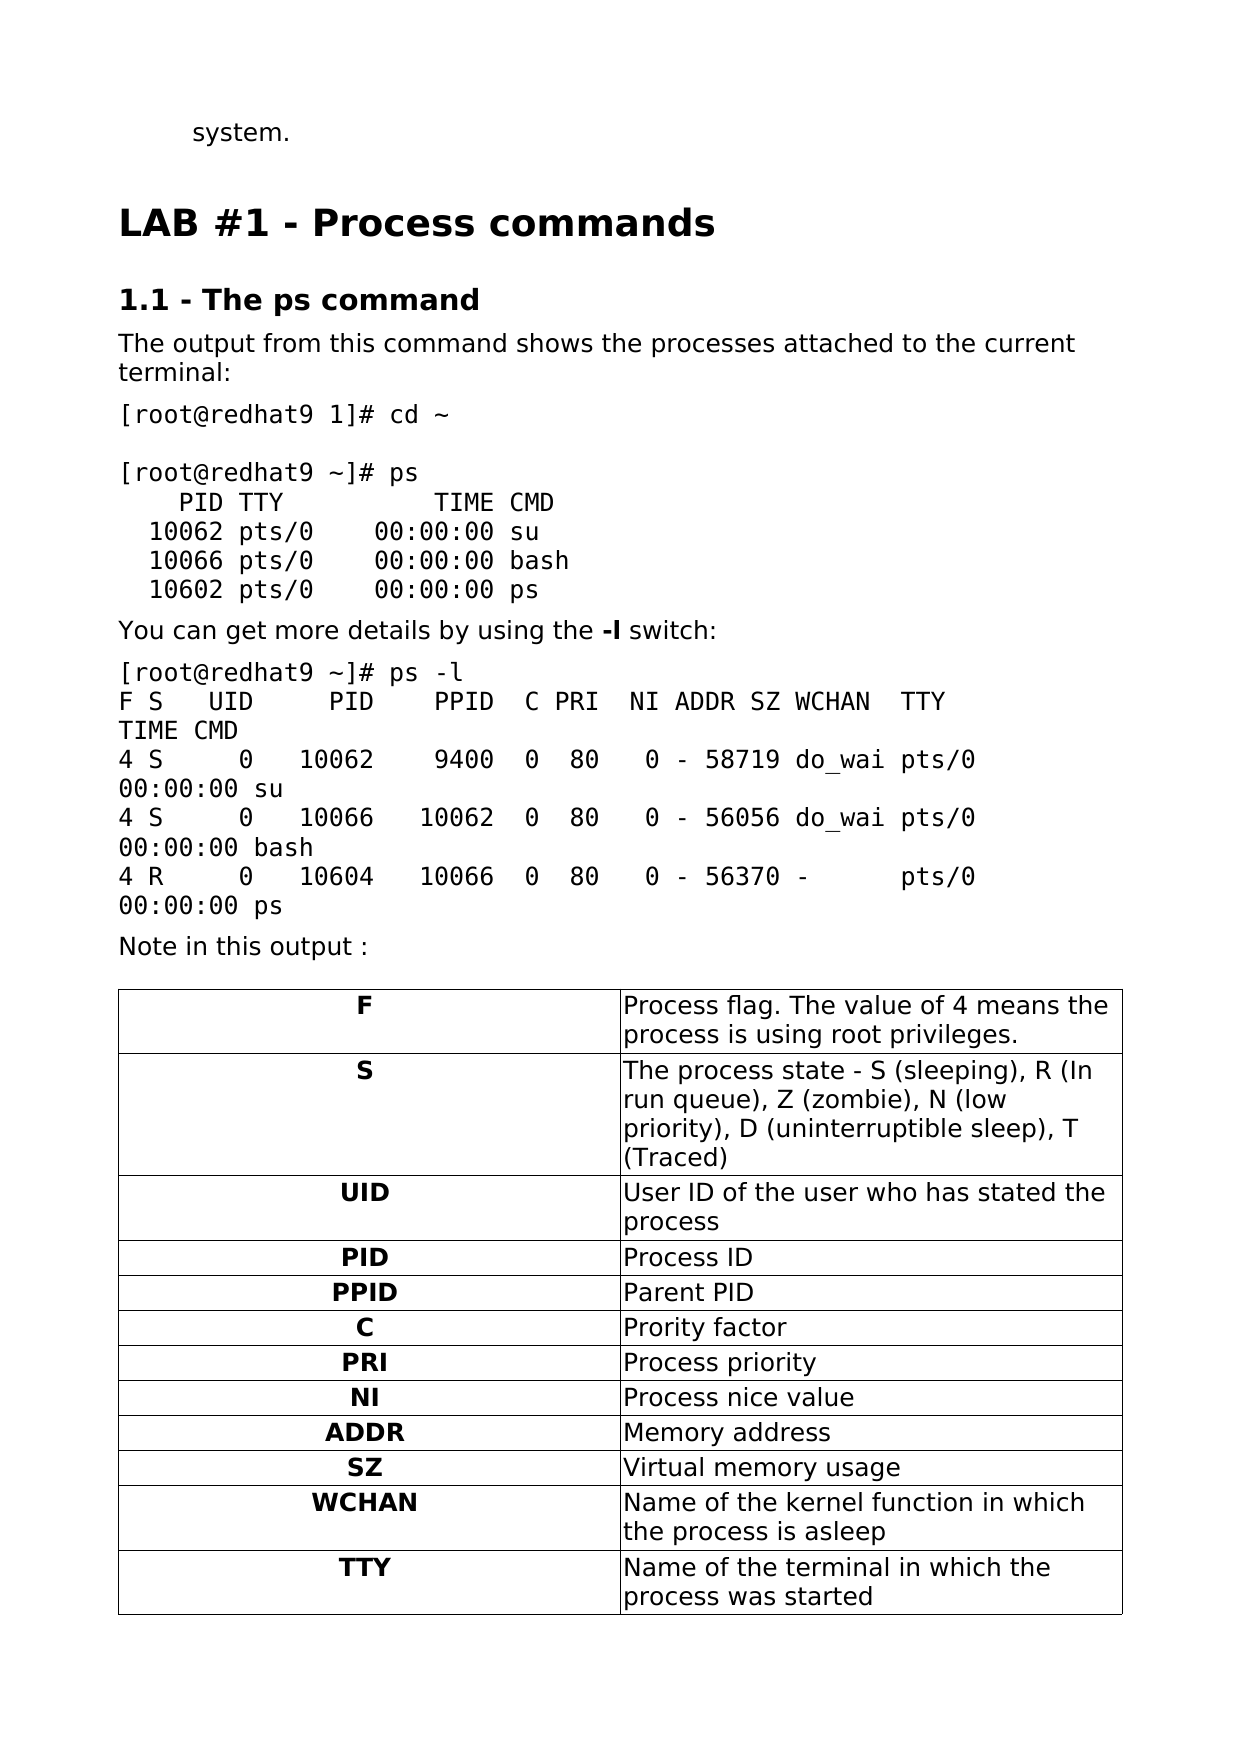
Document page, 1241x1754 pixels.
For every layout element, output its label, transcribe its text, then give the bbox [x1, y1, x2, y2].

table_cell WCHAN [119, 1486, 620, 1550]
table_cell Name of the kernel function in which the process is asleep [621, 1486, 1122, 1550]
table_cell Prority factor [621, 1311, 1122, 1345]
table_cell User ID of the user who has stated the process [621, 1176, 1122, 1240]
text The output from this command shows the processes attached to the current terminal: [118, 329, 1122, 388]
table_cell S [119, 1054, 620, 1175]
table_header Process flag. The value of 4 means the process is using root privileges. [621, 990, 1122, 1053]
table_cell Process priority [621, 1346, 1122, 1380]
table_cell NI [119, 1381, 620, 1415]
table_cell The process state - S (sleeping), R (In run queue), Z (zombie), N (low priority), D (uninterruptible sleep), T (Traced) [621, 1054, 1122, 1175]
table_cell ADDR [119, 1416, 620, 1450]
table_cell Virtual memory usage [621, 1451, 1122, 1485]
list system. [177, 118, 1122, 147]
table_cell Name of the terminal in which the process was started [621, 1551, 1122, 1614]
table_cell C [119, 1311, 620, 1345]
text Note in this output : [118, 932, 1122, 961]
text [root@redhat9 1]# cd ~ [root@redhat9 ~]# ps PID TTY TIME CMD 10062 pts/0 00:00:00 su 10066 pts/0 00:00:00 bash 10602 pts/0 00:00:00 ps [118, 400, 1122, 604]
table_cell UID [119, 1176, 620, 1240]
text You can get more details by using the -l switch: [118, 616, 1122, 645]
subtitle 1.1 - The ps command [118, 283, 1122, 317]
table_cell TTY [119, 1551, 620, 1614]
table_cell PID [119, 1241, 620, 1275]
table_header F [119, 990, 620, 1053]
table_cell Parent PID [621, 1276, 1122, 1310]
table_cell SZ [119, 1451, 620, 1485]
table_cell Memory address [621, 1416, 1122, 1450]
subtitle LAB #1 - Process commands [118, 202, 1122, 245]
table_cell PPID [119, 1276, 620, 1310]
table_cell PRI [119, 1346, 620, 1380]
text [root@redhat9 ~]# ps -l F S UID PID PPID C PRI NI ADDR SZ WCHAN TTY TIME CMD 4 S 0 10062 9400 0 80 0 - 58719 do_wai pts/0 00:00:00 su 4 S 0 10066 10062 0 80 0 - 56056 do_wai pts/0 00:00:00 bash 4 R 0 10604 10066 0 80 0 - 56370 - pts/0 00:00:00 ps [118, 658, 1122, 920]
table_cell Process ID [621, 1241, 1122, 1275]
table_cell Process nice value [621, 1381, 1122, 1415]
